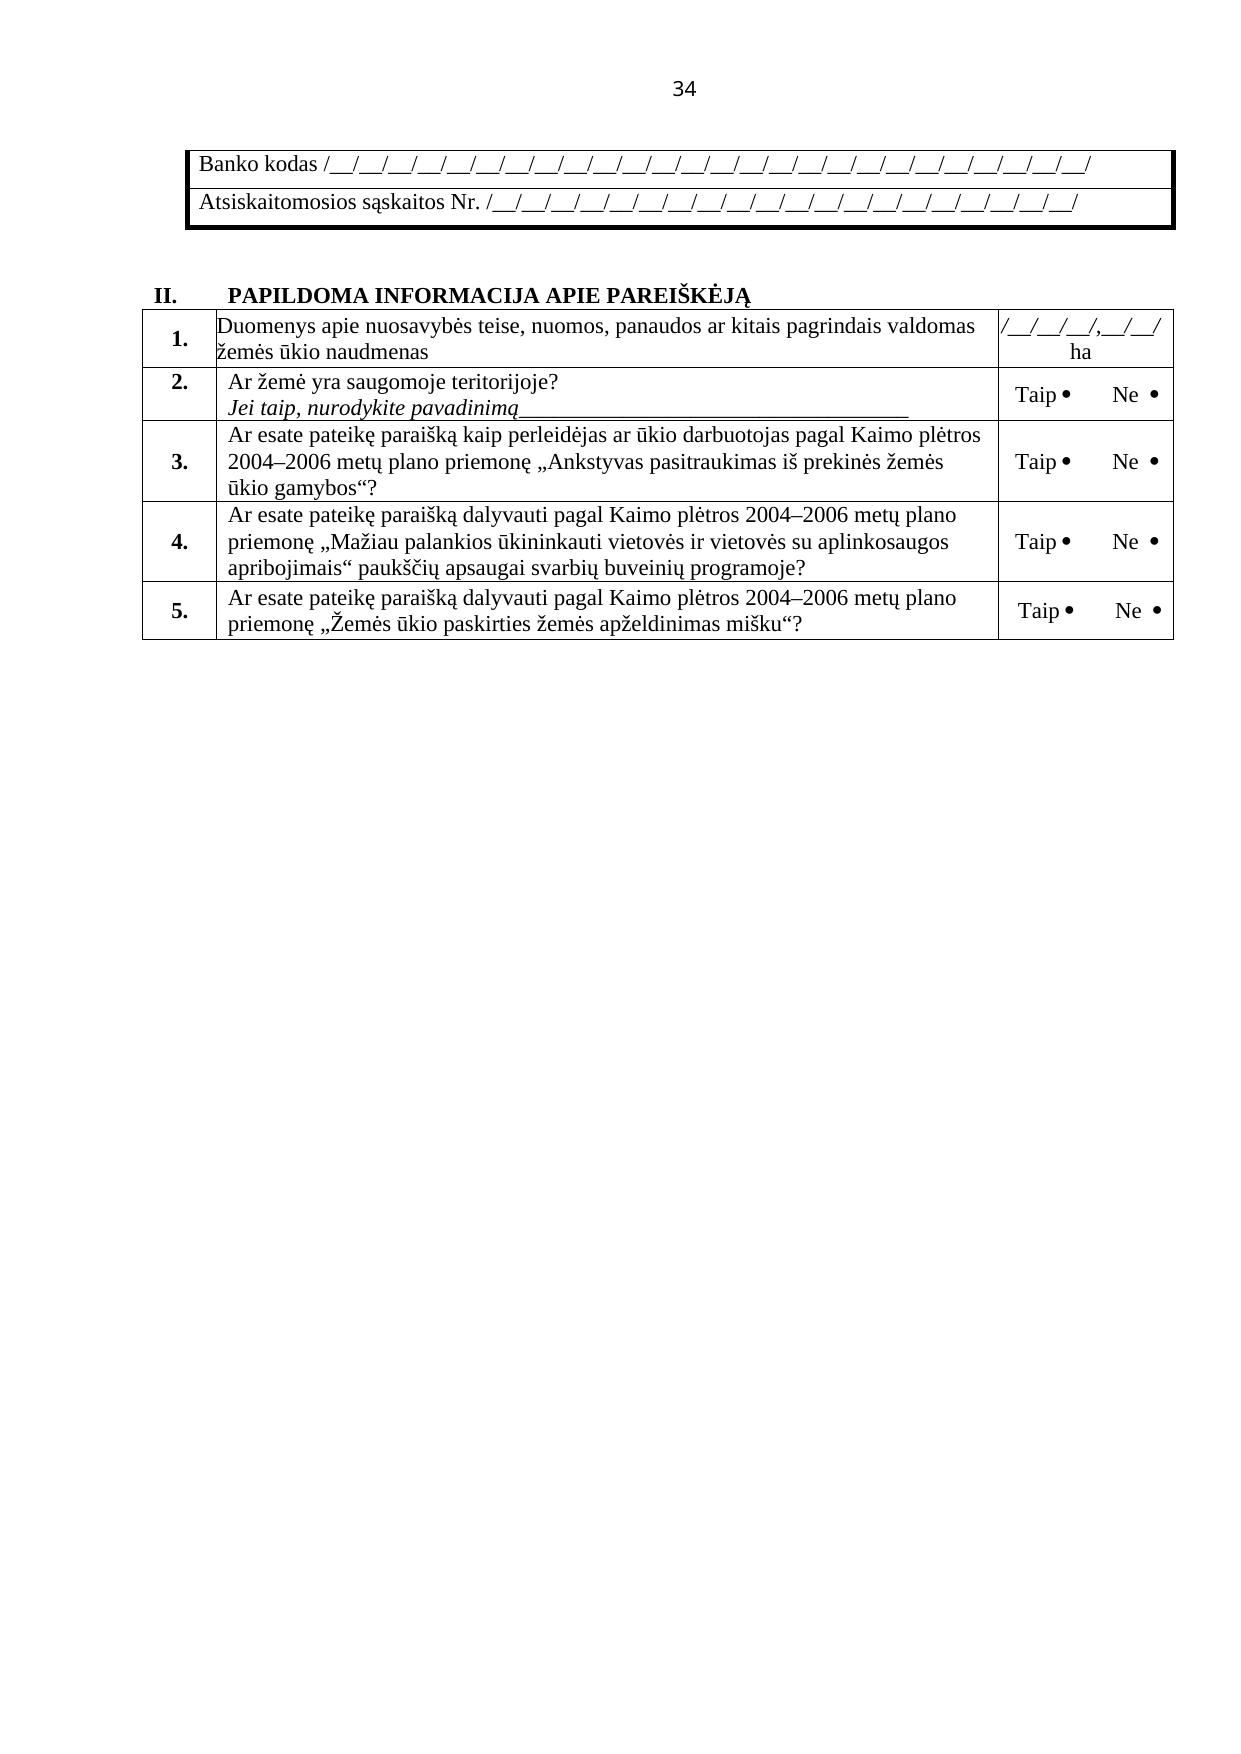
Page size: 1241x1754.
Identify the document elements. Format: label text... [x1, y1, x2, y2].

table_cell Taip  Ne  [999, 368, 1173, 420]
table_cell 5. [143, 582, 216, 638]
table_header II. [143, 283, 216, 309]
table_cell Atsiskaitomosios sąskaitos Nr. /__/__/__/__/__/__/__/__/__/__/__/__/__/__/__/__/__/__/__/__/ [190, 189, 1171, 225]
table_cell Banko kodas /__/__/__/__/__/__/__/__/__/__/__/__/__/__/__/__/__/__/__/__/__/__/__/__/__/__/ [190, 151, 1171, 188]
table_cell /__/__/__/,__/__/ ha [999, 310, 1173, 367]
table_header PAPILDOMA INFORMACIJA APIE PAREIŠKĖJĄ [216, 283, 1174, 309]
table_cell Taip  Ne  [999, 421, 1173, 501]
table_cell 2. [143, 368, 216, 420]
table_cell 3. [143, 421, 216, 501]
table_cell 4. [143, 502, 216, 581]
table_cell Ar esate pateikę paraišką dalyvauti pagal Kaimo plėtros 2004–2006 metų plano priemonę „Mažiau palankios ūkininkauti vietovės ir vietovės su aplinkosaugos apribojimais“ paukščių apsaugai svarbių buveinių programoje? [217, 502, 998, 581]
table_cell 1. [143, 310, 216, 367]
table_cell Ar esate pateikę paraišką kaip perleidėjas ar ūkio darbuotojas pagal Kaimo plėtros 2004–2006 metų plano priemonę „Ankstyvas pasitraukimas iš prekinės žemės ūkio gamybos“? [217, 421, 998, 501]
table_cell Ar esate pateikę paraišką dalyvauti pagal Kaimo plėtros 2004–2006 metų plano priemonę „Žemės ūkio paskirties žemės apželdinimas mišku“? [217, 582, 998, 638]
table_cell Taip  Ne  [999, 502, 1173, 581]
table_cell Taip  Ne  [999, 582, 1173, 638]
table_cell Duomenys apie nuosavybės teise, nuomos, panaudos ar kitais pagrindais valdomas žemės ūkio naudmenas [217, 310, 998, 367]
table_cell Ar žemė yra saugomoje teritorijoje? Jei taip, nurodykite pavadinimą__________________________________ [217, 368, 998, 420]
